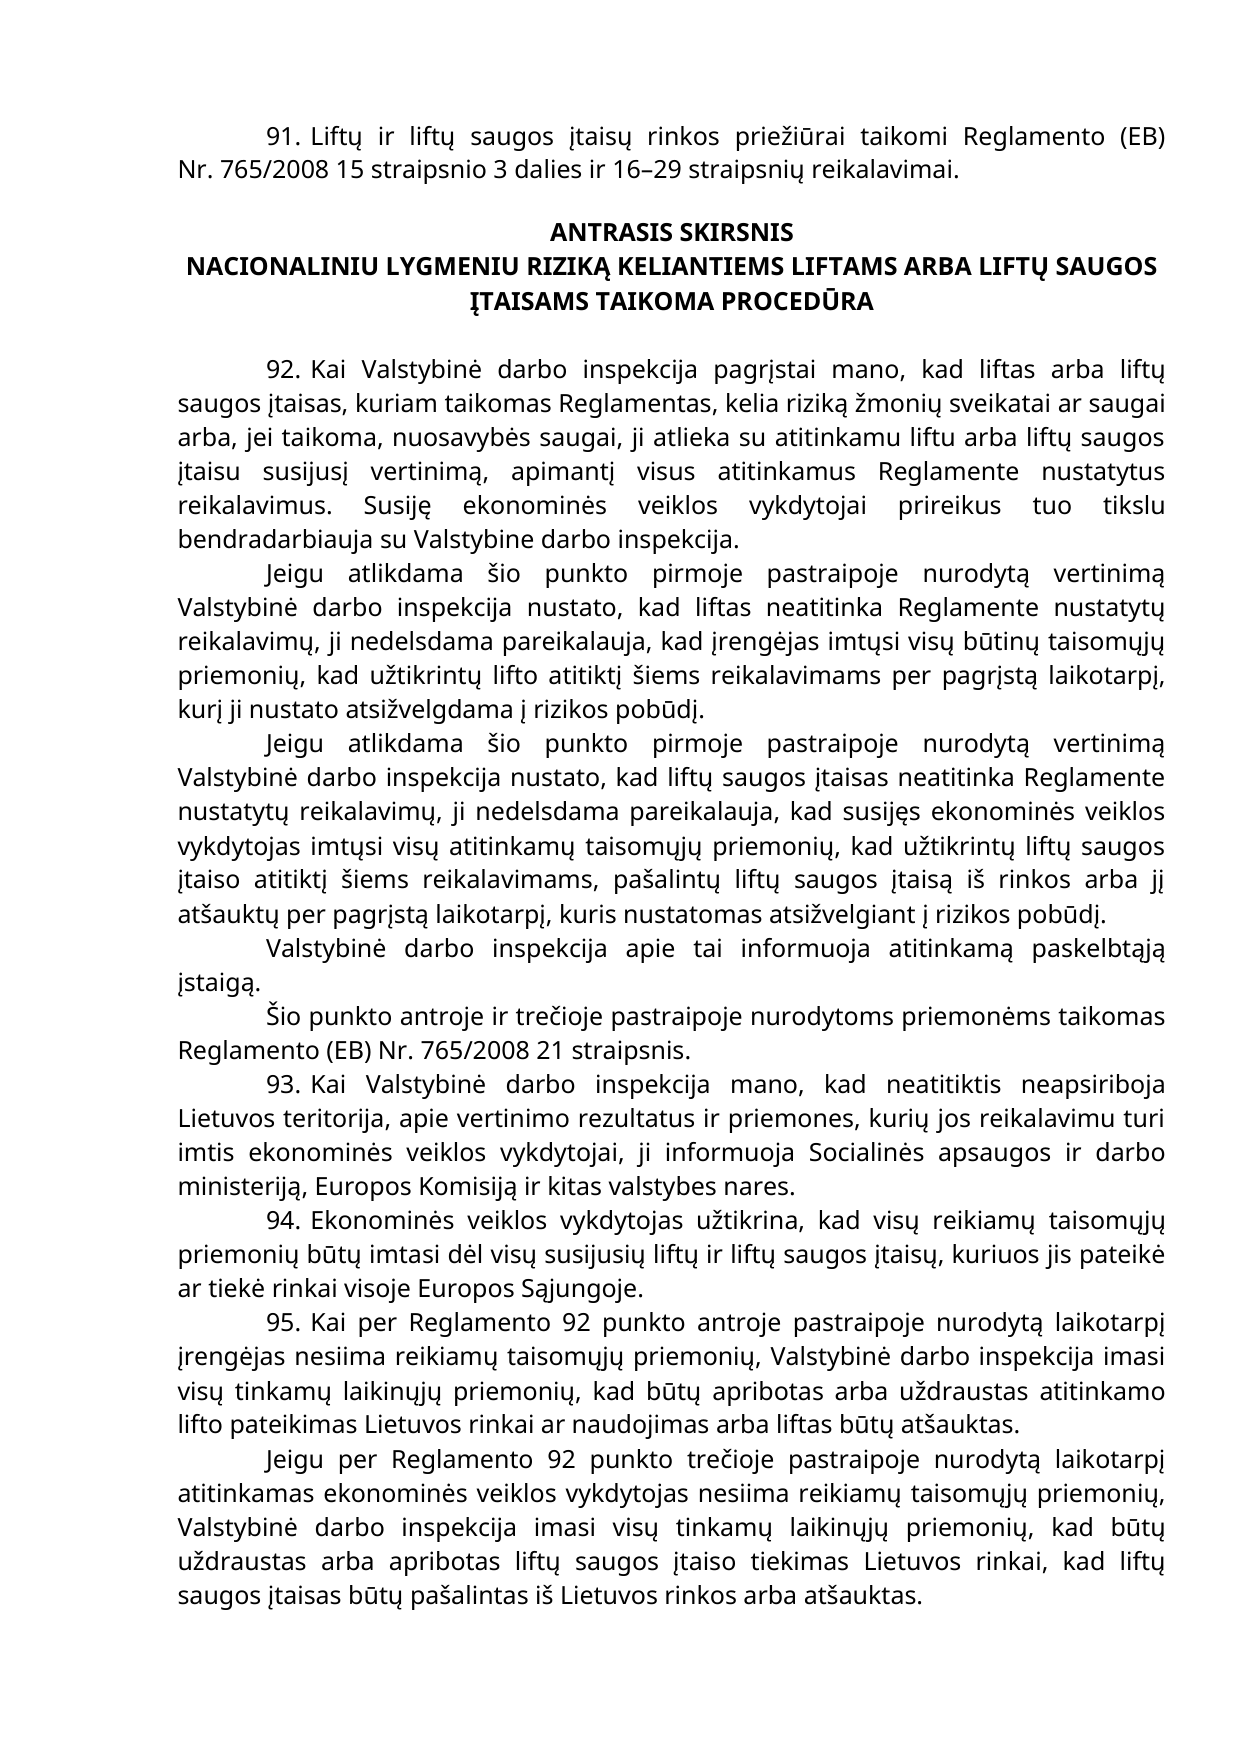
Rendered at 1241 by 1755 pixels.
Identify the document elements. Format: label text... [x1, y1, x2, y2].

text Jeigu per Reglamento 92 punkto trečioje pastraipoje nurodytą laikotarpį atitinkamas ekonominės veiklos vykdytojas nesiima reikiamų taisomųjų priemonių, Valstybinė darbo inspekcija imasi visų tinkamų laikinųjų priemonių, kad būtų uždraustas arba apribotas liftų saugos įtaiso tiekimas Lietuvos rinkai, kad liftų saugos įtaisas būtų pašalintas iš Lietuvos rinkos arba atšauktas. [177, 1441, 1166, 1612]
text 92. Kai Valstybinė darbo inspekcija pagrįstai mano, kad liftas arba liftų saugos įtaisas, kuriam taikomas Reglamentas, kelia riziką žmonių sveikatai ar saugai arba, jei taikoma, nuosavybės saugai, ji atlieka su atitinkamu liftu arba liftų saugos įtaisu susijusį vertinimą, apimantį visus atitinkamus Reglamente nustatytus reikalavimus. Susiję ekonominės veiklos vykdytojai prireikus tuo tikslu bendradarbiauja su Valstybine darbo inspekcija. [177, 351, 1166, 556]
text 93. Kai Valstybinė darbo inspekcija mano, kad neatitiktis neapsiriboja Lietuvos teritorija, apie vertinimo rezultatus ir priemones, kurių jos reikalavimu turi imtis ekonominės veiklos vykdytojai, ji informuoja Socialinės apsaugos ir darbo ministeriją, Europos Komisiją ir kitas valstybes nares. [177, 1067, 1166, 1203]
text 91. Liftų ir liftų saugos įtaisų rinkos priežiūrai taikomi Reglamento (EB) Nr. 765/2008 15 straipsnio 3 dalies ir 16–29 straipsnių reikalavimai. [177, 118, 1166, 186]
text ANTRASIS SKIRSNIS [177, 215, 1166, 249]
text Valstybinė darbo inspekcija apie tai informuoja atitinkamą paskelbtąją įstaigą. [177, 930, 1166, 998]
text Šio punkto antroje ir trečioje pastraipoje nurodytoms priemonėms taikomas Reglamento (EB) Nr. 765/2008 21 straipsnis. [177, 998, 1166, 1067]
text Jeigu atlikdama šio punkto pirmoje pastraipoje nurodytą vertinimą Valstybinė darbo inspekcija nustato, kad liftų saugos įtaisas neatitinka Reglamente nustatytų reikalavimų, ji nedelsdama pareikalauja, kad susijęs ekonominės veiklos vykdytojas imtųsi visų atitinkamų taisomųjų priemonių, kad užtikrintų liftų saugos įtaiso atitiktį šiems reikalavimams, pašalintų liftų saugos įtaisą iš rinkos arba jį atšauktų per pagrįstą laikotarpį, kuris nustatomas atsižvelgiant į rizikos pobūdį. [177, 726, 1166, 930]
text 94. Ekonominės veiklos vykdytojas užtikrina, kad visų reikiamų taisomųjų priemonių būtų imtasi dėl visų susijusių liftų ir liftų saugos įtaisų, kuriuos jis pateikė ar tiekė rinkai visoje Europos Sąjungoje. [177, 1203, 1166, 1305]
text 95. Kai per Reglamento 92 punkto antroje pastraipoje nurodytą laikotarpį įrengėjas nesiima reikiamų taisomųjų priemonių, Valstybinė darbo inspekcija imasi visų tinkamų laikinųjų priemonių, kad būtų apribotas arba uždraustas atitinkamo lifto pateikimas Lietuvos rinkai ar naudojimas arba liftas būtų atšauktas. [177, 1305, 1166, 1441]
text NACIONALINIU LYGMENIU RIZIKĄ KELIANTIEMS LIFTAMS ARBA LIFTŲ SAUGOS ĮTAISAMS TAIKOMA PROCEDŪRA [177, 249, 1166, 317]
text Jeigu atlikdama šio punkto pirmoje pastraipoje nurodytą vertinimą Valstybinė darbo inspekcija nustato, kad liftas neatitinka Reglamente nustatytų reikalavimų, ji nedelsdama pareikalauja, kad įrengėjas imtųsi visų būtinų taisomųjų priemonių, kad užtikrintų lifto atitiktį šiems reikalavimams per pagrįstą laikotarpį, kurį ji nustato atsižvelgdama į rizikos pobūdį. [177, 556, 1166, 726]
